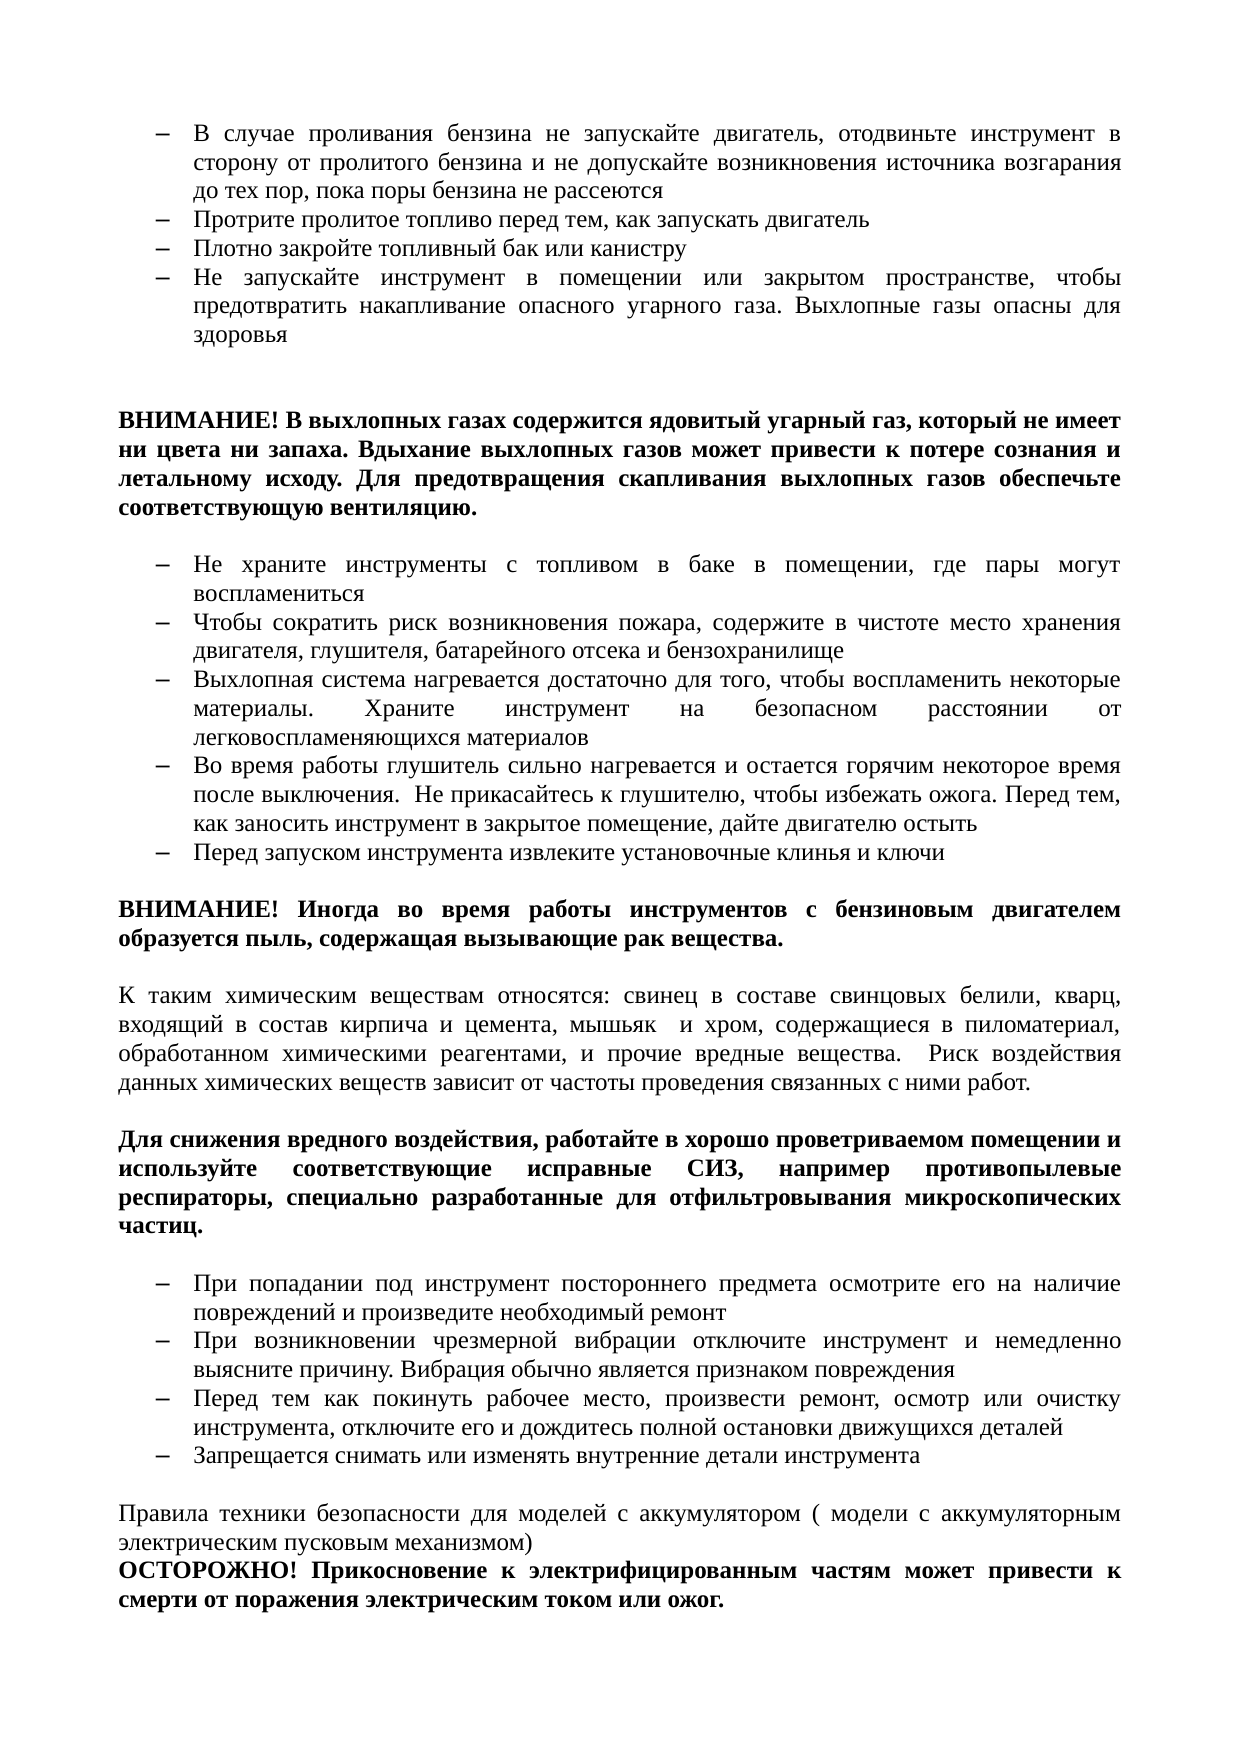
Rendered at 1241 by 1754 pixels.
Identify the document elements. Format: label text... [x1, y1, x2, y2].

list Запрещается снимать или изменять внутренние детали инструмента [156, 1441, 1122, 1469]
text ОСТОРОЖНО! Прикосновение к электрифицированным частям может привести к смерти от поражения электрическим током или ожог. [118, 1556, 1122, 1613]
list Перед тем как покинуть рабочее место, произвести ремонт, осмотр или очистку инструмента, отключите его и дождитесь полной остановки движущихся деталей [156, 1383, 1122, 1441]
text Для снижения вредного воздействия, работайте в хорошо проветриваемом помещении и используйте соответствующие исправные СИЗ, например противопылевые респираторы, специально разработанные для отфильтровывания микроскопических частиц. [118, 1124, 1122, 1239]
text ВНИМАНИЕ! В выхлопных газах содержится ядовитый угарный газ, который не имеет ни цвета ни запаха. Вдыхание выхлопных газов может привести к потере сознания и летальному исходу. Для предотвращения скапливания выхлопных газов обеспечьте соответствующую вентиляцию. [118, 406, 1122, 521]
list Выхлопная система нагревается достаточно для того, чтобы воспламенить некоторые материалы. Храните инструмент на безопасном расстоянии от легковоспламеняющихся материалов [156, 664, 1122, 751]
list Не храните инструменты с топливом в баке в помещении, где пары могут воспламениться [156, 549, 1122, 607]
list Во время работы глушитель сильно нагревается и остается горячим некоторое время после выключения. Не прикасайтесь к глушителю, чтобы избежать ожога. Перед тем, как заносить инструмент в закрытое помещение, дайте двигателю остыть [156, 751, 1122, 837]
text Правила техники безопасности для моделей с аккумулятором ( модели с аккумуляторным электрическим пусковым механизмом) [118, 1498, 1122, 1556]
list Перед запуском инструмента извлеките установочные клинья и ключи [156, 837, 1122, 866]
text К таким химическим веществам относятся: свинец в составе свинцовых белили, кварц, входящий в состав кирпича и цемента, мышьяк и хром, содержащиеся в пиломатериал, обработанном химическими реагентами, и прочие вредные вещества. Риск воздействия данных химических веществ зависит от частоты проведения связанных с ними работ. [118, 981, 1122, 1096]
list В случае проливания бензина не запускайте двигатель, отодвиньте инструмент в сторону от пролитого бензина и не допускайте возникновения источника возгарания до тех пор, пока поры бензина не рассеются [156, 118, 1122, 204]
text ВНИМАНИЕ! Иногда во время работы инструментов с бензиновым двигателем образуется пыль, содержащая вызывающие рак вещества. [118, 894, 1122, 952]
list Чтобы сократить риск возникновения пожара, содержите в чистоте место хранения двигателя, глушителя, батарейного отсека и бензохранилище [156, 607, 1122, 664]
list Плотно закройте топливный бак или канистру [156, 233, 1122, 262]
list Протрите пролитое топливо перед тем, как запускать двигатель [156, 204, 1122, 233]
list При возникновении чрезмерной вибрации отключите инструмент и немедленно выясните причину. Вибрация обычно является признаком повреждения [156, 1326, 1122, 1383]
list Не запускайте инструмент в помещении или закрытом пространстве, чтобы предотвратить накапливание опасного угарного газа. Выхлопные газы опасны для здоровья [156, 262, 1122, 348]
list При попадании под инструмент постороннего предмета осмотрите его на наличие повреждений и произведите необходимый ремонт [156, 1268, 1122, 1326]
